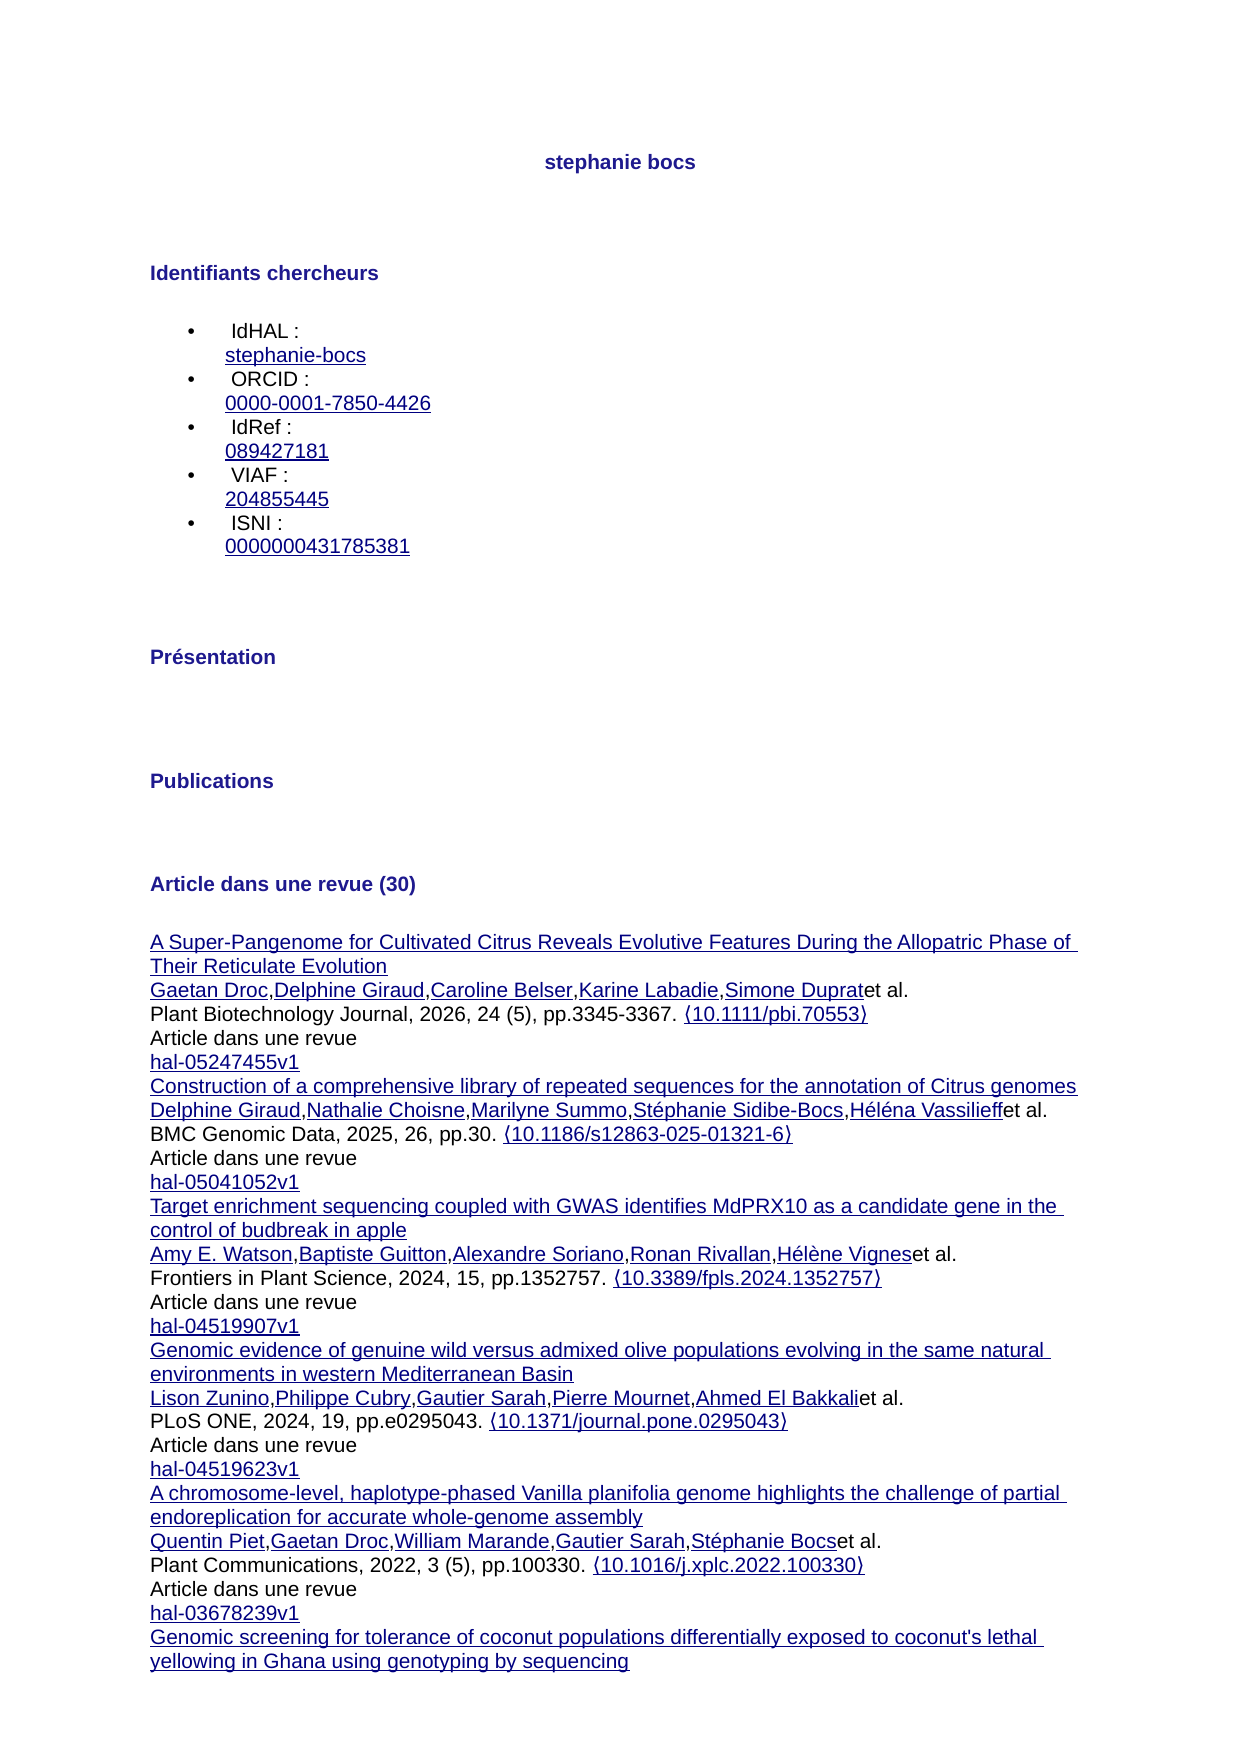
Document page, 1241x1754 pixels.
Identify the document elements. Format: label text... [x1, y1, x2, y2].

list stephanie-bocs [187, 343, 1090, 367]
subtitle stephanie bocs [150, 150, 1090, 174]
list IdRef : [187, 414, 1090, 438]
list 089427181 [187, 438, 1090, 462]
list 0000-0001-7850-4426 [187, 391, 1090, 414]
table_header A Super-Pangenome for Cultivated Citrus Reveals Evolutive Features During the Allopatric Phase of Their Reticulate Evolution Gaetan Droc,Delphine Giraud,Caroline Belser,Karine Labadie,Simone Dupratet al. Plant Biotechnology Journal, 2026, 24 (5), pp.3345-3367. ⟨10.1111/pbi.70553⟩ Article dans une revue hal-05247455v1 [150, 930, 1090, 1074]
list ISNI : [187, 510, 1090, 534]
subtitle Identifiants chercheurs [150, 260, 1090, 284]
table_cell Genomic evidence of genuine wild versus admixed olive populations evolving in the same natural environments in western Mediterranean Basin Lison Zunino,Philippe Cubry,Gautier Sarah,Pierre Mournet,Ahmed El Bakkaliet al. PLoS ONE, 2024, 19, pp.e0295043. ⟨10.1371/journal.pone.0295043⟩ Article dans une revue hal-04519623v1 [150, 1338, 1090, 1481]
table_cell A chromosome-level, haplotype-phased Vanilla planifolia genome highlights the challenge of partial endoreplication for accurate whole-genome assembly Quentin Piet,Gaetan Droc,William Marande,Gautier Sarah,Stéphanie Bocset al. Plant Communications, 2022, 3 (5), pp.100330. ⟨10.1016/j.xplc.2022.100330⟩ Article dans une revue hal-03678239v1 [150, 1481, 1090, 1625]
table_cell Target enrichment sequencing coupled with GWAS identifies MdPRX10 as a candidate gene in the control of budbreak in apple Amy E. Watson,Baptiste Guitton,Alexandre Soriano,Ronan Rivallan,Hélène Vigneset al. Frontiers in Plant Science, 2024, 15, pp.1352757. ⟨10.3389/fpls.2024.1352757⟩ Article dans une revue hal-04519907v1 [150, 1194, 1090, 1337]
subtitle Article dans une revue (30) [150, 872, 1090, 896]
table_cell Construction of a comprehensive library of repeated sequences for the annotation of Citrus genomes Delphine Giraud,Nathalie Choisne,Marilyne Summo,Stéphanie Sidibe-Bocs,Héléna Vassilieffet al. BMC Genomic Data, 2025, 26, pp.30. ⟨10.1186/s12863-025-01321-6⟩ Article dans une revue hal-05041052v1 [150, 1074, 1090, 1194]
list IdHAL : [187, 319, 1090, 343]
table_cell Genomic screening for tolerance of coconut populations differentially exposed to coconut's lethal yellowing in Ghana using genotyping by sequencing [150, 1625, 1090, 1673]
subtitle Publications [150, 769, 1090, 793]
subtitle Présentation [150, 645, 1090, 669]
list 0000000431785381 [187, 534, 1090, 558]
list VIAF : [187, 462, 1090, 486]
list ORCID : [187, 367, 1090, 391]
list 204855445 [187, 486, 1090, 510]
